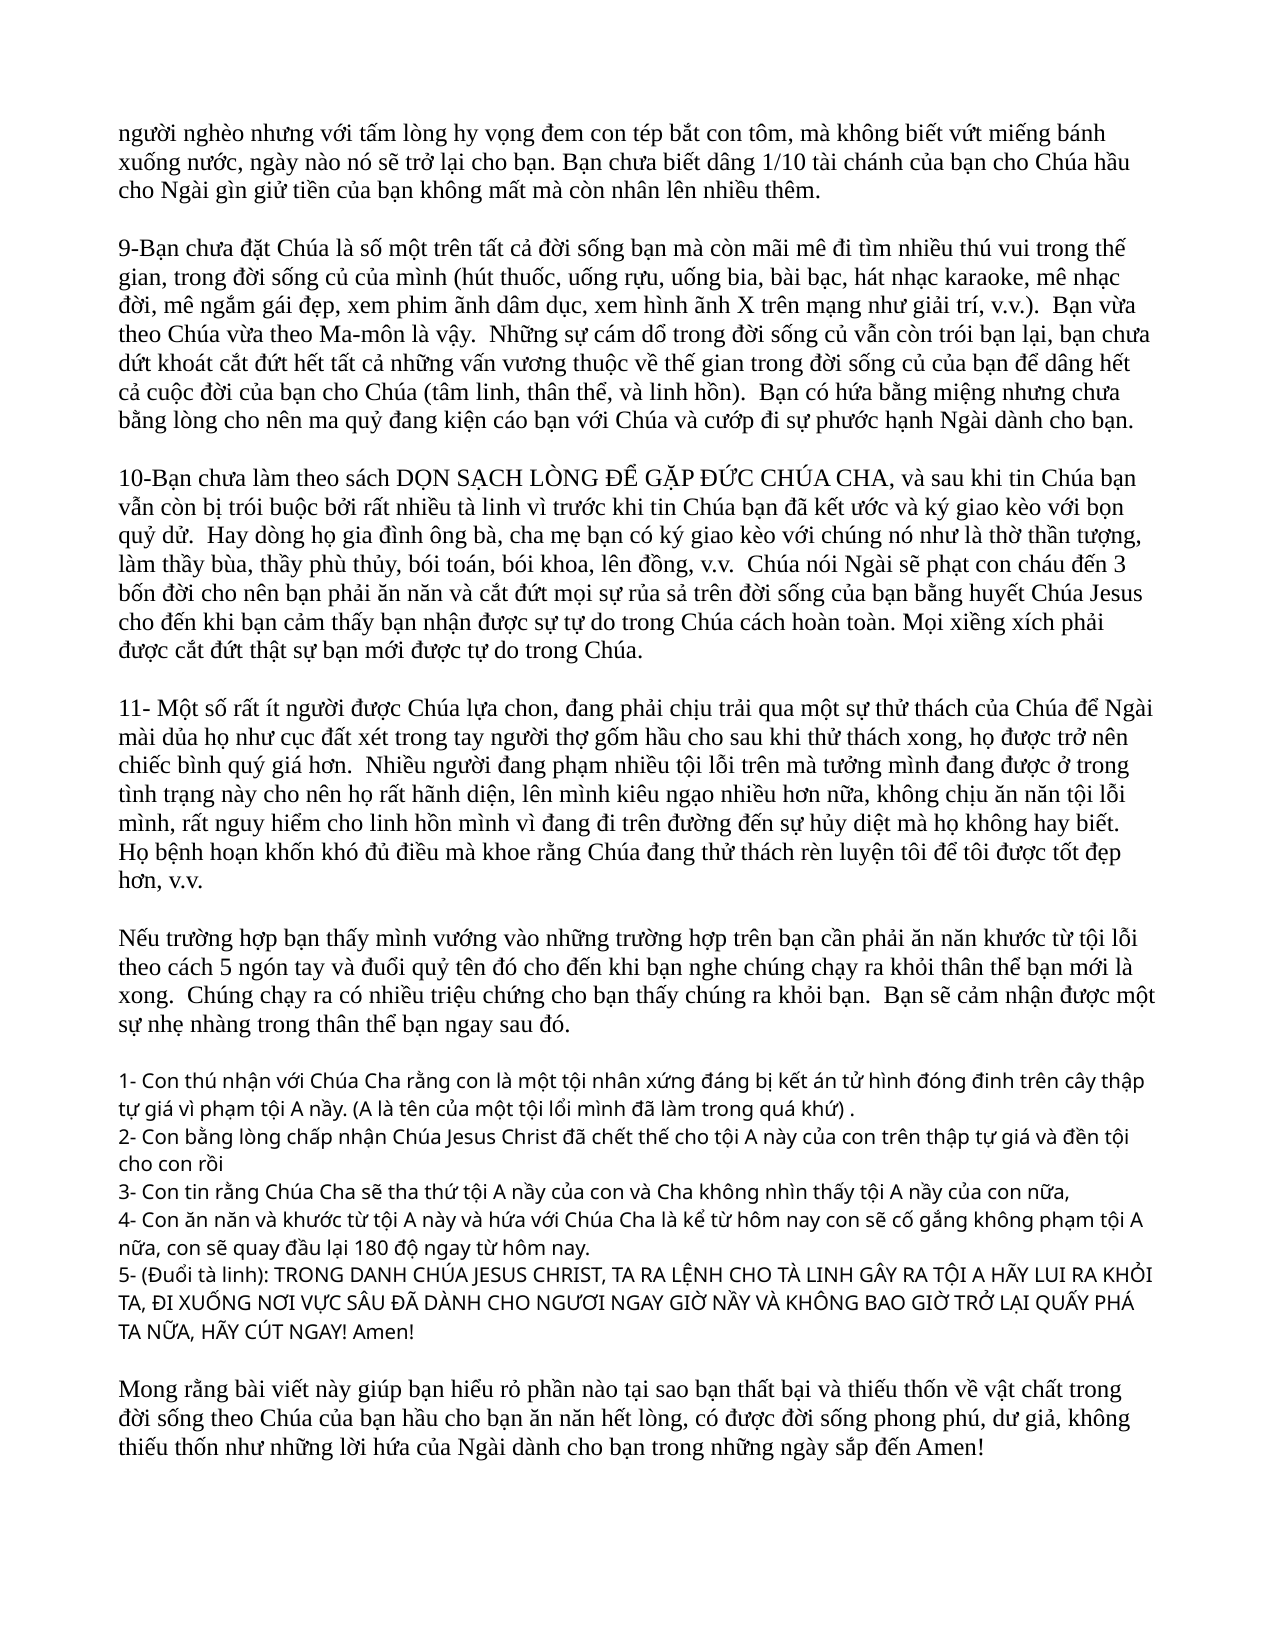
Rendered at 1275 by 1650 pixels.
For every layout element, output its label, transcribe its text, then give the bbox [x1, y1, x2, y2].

text 11- Một số rất ít người được Chúa lựa chon, đang phải chịu trải qua một sự thử thách của Chúa để Ngài mài dủa họ như cục đất xét trong tay người thợ gốm hầu cho sau khi thử thách xong, họ được trở nên chiếc bình quý giá hơn. Nhiều người đang phạm nhiều tội lỗi trên mà tưởng mình đang được ở trong tình trạng này cho nên họ rất hãnh diện, lên mình kiêu ngạo nhiều hơn nữa, không chịu ăn năn tội lỗi mình, rất nguy hiểm cho linh hồn mình vì đang đi trên đường đến sự hủy diệt mà họ không hay biết. Họ bệnh hoạn khốn khó đủ điều mà khoe rằng Chúa đang thử thách rèn luyện tôi để tôi được tốt đẹp hơn, v.v. [118, 693, 1157, 894]
text 1- Con thú nhận với Chúa Cha rằng con là một tội nhân xứng đáng bị kết án tử hình đóng đinh trên cây thập tự giá vì phạm tội A nầy. (A là tên của một tội lổi mình đã làm trong quá khứ) . [118, 1067, 1157, 1122]
text Mong rằng bài viết này giúp bạn hiểu rỏ phần nào tại sao bạn thất bại và thiếu thốn về vật chất trong đời sống theo Chúa của bạn hầu cho bạn ăn năn hết lòng, có được đời sống phong phú, dư giả, không thiếu thốn như những lời hứa của Ngài dành cho bạn trong những ngày sắp đến Amen! [118, 1374, 1157, 1461]
text 2- Con bằng lòng chấp nhận Chúa Jesus Christ đã chết thế cho tội A này của con trên thập tự giá và đền tội cho con rồi [118, 1122, 1157, 1178]
text người nghèo nhưng với tấm lòng hy vọng đem con tép bắt con tôm, mà không biết vứt miếng bánh xuống nước, ngày nào nó sẽ trở lại cho bạn. Bạn chưa biết dâng 1/10 tài chánh của bạn cho Chúa hầu cho Ngài gìn giử tiền của bạn không mất mà còn nhân lên nhiều thêm. [118, 118, 1157, 204]
text 4- Con ăn năn và khước từ tội A này và hứa với Chúa Cha là kể từ hôm nay con sẽ cố gắng không phạm tội A nữa, con sẽ quay đầu lại 180 độ ngay từ hôm nay. [118, 1205, 1157, 1261]
text 9-Bạn chưa đặt Chúa là số một trên tất cả đời sống bạn mà còn mãi mê đi tìm nhiều thú vui trong thế gian, trong đời sống củ của mình (hút thuốc, uống rựu, uống bia, bài bạc, hát nhạc karaoke, mê nhạc đời, mê ngắm gái đẹp, xem phim ãnh dâm dục, xem hình ãnh X trên mạng như giải trí, v.v.). Bạn vừa theo Chúa vừa theo Ma-môn là vậy. Những sự cám dổ trong đời sống củ vẫn còn trói bạn lại, bạn chưa dứt khoát cắt đứt hết tất cả những vấn vương thuộc về thế gian trong đời sống củ của bạn để dâng hết cả cuộc đời của bạn cho Chúa (tâm linh, thân thể, và linh hồn). Bạn có hứa bằng miệng nhưng chưa bằng lòng cho nên ma quỷ đang kiện cáo bạn với Chúa và cướp đi sự phước hạnh Ngài dành cho bạn. [118, 233, 1157, 434]
text Nếu trường hợp bạn thấy mình vướng vào những trường hợp trên bạn cần phải ăn năn khước từ tội lỗi theo cách 5 ngón tay và đuổi quỷ tên đó cho đến khi bạn nghe chúng chạy ra khỏi thân thể bạn mới là xong. Chúng chạy ra có nhiều triệu chứng cho bạn thấy chúng ra khỏi bạn. Bạn sẽ cảm nhận được một sự nhẹ nhàng trong thân thể bạn ngay sau đó. [118, 923, 1157, 1038]
text 10-Bạn chưa làm theo sách DỌN SẠCH LÒNG ĐỂ GẶP ĐỨC CHÚA CHA, và sau khi tin Chúa bạn vẫn còn bị trói buộc bởi rất nhiều tà linh vì trước khi tin Chúa bạn đã kết ước và ký giao kèo với bọn quỷ dử. Hay dòng họ gia đình ông bà, cha mẹ bạn có ký giao kèo với chúng nó như là thờ thần tượng, làm thầy bùa, thầy phù thủy, bói toán, bói khoa, lên đồng, v.v. Chúa nói Ngài sẽ phạt con cháu đến 3 bốn đời cho nên bạn phải ăn năn và cắt đứt mọi sự rủa sả trên đời sống của bạn bằng huyết Chúa Jesus cho đến khi bạn cảm thấy bạn nhận được sự tự do trong Chúa cách hoàn toàn. Mọi xiềng xích phải được cắt đứt thật sự bạn mới được tự do trong Chúa. [118, 463, 1157, 664]
text 3- Con tin rằng Chúa Cha sẽ tha thứ tội A nầy của con và Cha không nhìn thấy tội A nầy của con nữa, [118, 1178, 1157, 1205]
text 5- (Đuổi tà linh): TRONG DANH CHÚA JESUS CHRIST, TA RA LỆNH CHO TÀ LINH GÂY RA TỘI A HÃY LUI RA KHỎI TA, ĐI XUỐNG NƠI VỰC SÂU ĐÃ DÀNH CHO NGƯƠI NGAY GIỜ NẦY VÀ KHÔNG BAO GIỜ TRỞ LẠI QUẤY PHÁ TA NỮA, HÃY CÚT NGAY! Amen! [118, 1261, 1157, 1346]
